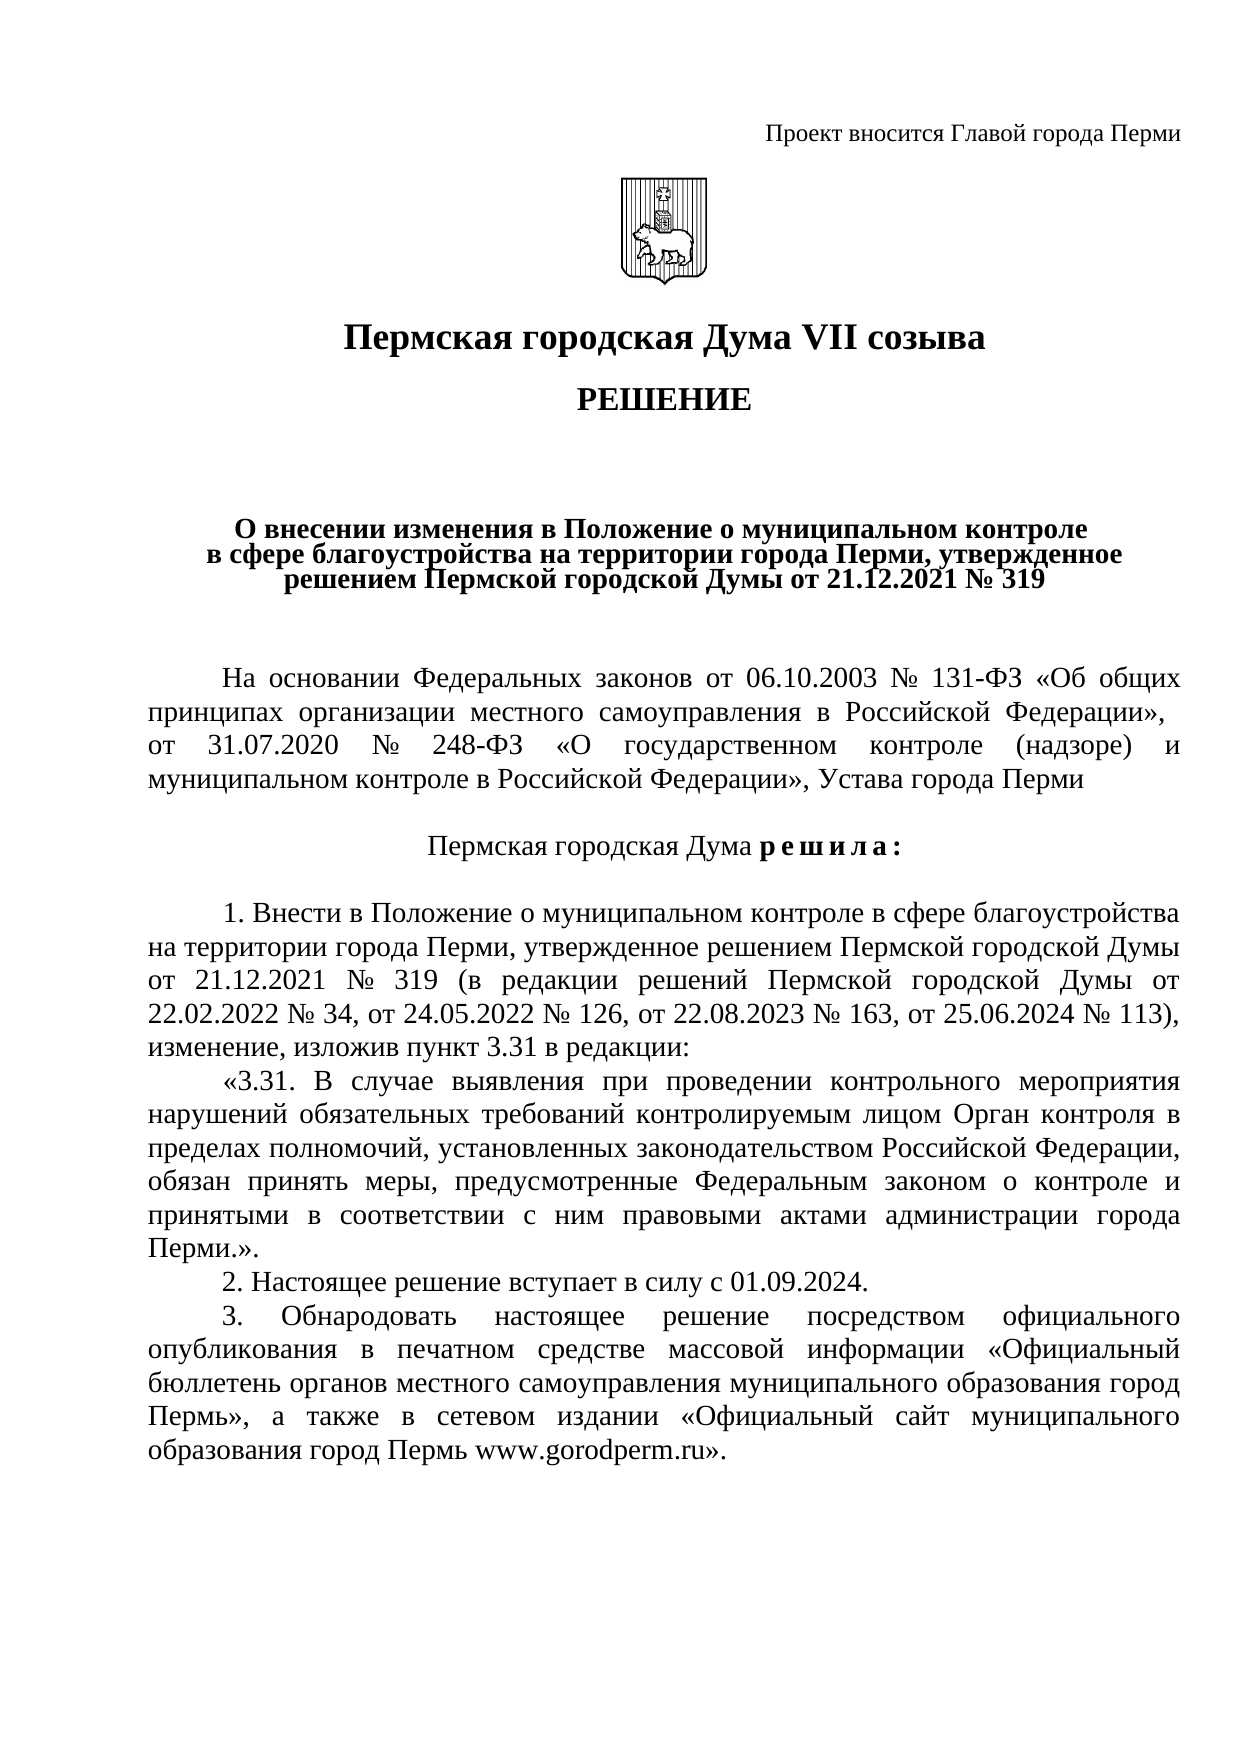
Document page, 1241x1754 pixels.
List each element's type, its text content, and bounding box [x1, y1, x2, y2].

text 1. Внести в Положение о муниципальном контроле в сфере благоустройства на территории города Перми, утвержденное решением Пермской городской Думы от 21.12.2021 № 319 (в редакции решений Пермской городской Думы от 22.02.2022 № 34, от 24.05.2022 № 126, от 22.08.2023 № 163, от 25.06.2024 № 113), изменение, изложив пункт 3.31 в редакции: [148, 895, 1181, 1063]
text Пермская городская Дума решила: [148, 828, 1181, 862]
text Пермская городская Дума VII созыва [148, 314, 1181, 358]
text О внесении изменения в Положение о муниципальном контроле в сфере благоустройства на территории города Перми, утвержденное решением Пермской городской Думы от 21.12.2021 № 319 [148, 518, 1181, 593]
text На основании Федеральных законов от 06.10.2003 № 131-ФЗ «Об общих принципах организации местного самоуправления в Российской Федерации», от 31.07.2020 № 248-ФЗ «О государственном контроле (надзоре) и муниципальном контроле в Российской Федерации», Устава города Перми [148, 660, 1181, 794]
text 3. Обнародовать настоящее решение посредством официального опубликования в печатном средстве массовой информации «Официальный бюллетень органов местного самоуправления муниципального образования город Пермь», а также в сетевом издании «Официальный сайт муниципального образования город Пермь www.gorodperm.ru». [148, 1298, 1181, 1465]
text Проект вносится Главой города Перми [148, 118, 1181, 147]
text 2. Настоящее решение вступает в силу с 01.09.2024. [148, 1264, 1181, 1298]
text «3.31. В случае выявления при проведении контрольного мероприятия нарушений обязательных требований контролируемым лицом Орган контроля в пределах полномочий, установленных законодательством Российской Федерации, обязан принять меры, предусмотренные Федеральным законом о контроле и принятыми в соответствии с ним правовыми актами администрации города Перми.». [148, 1063, 1181, 1264]
text РЕШЕНИЕ [148, 379, 1181, 418]
